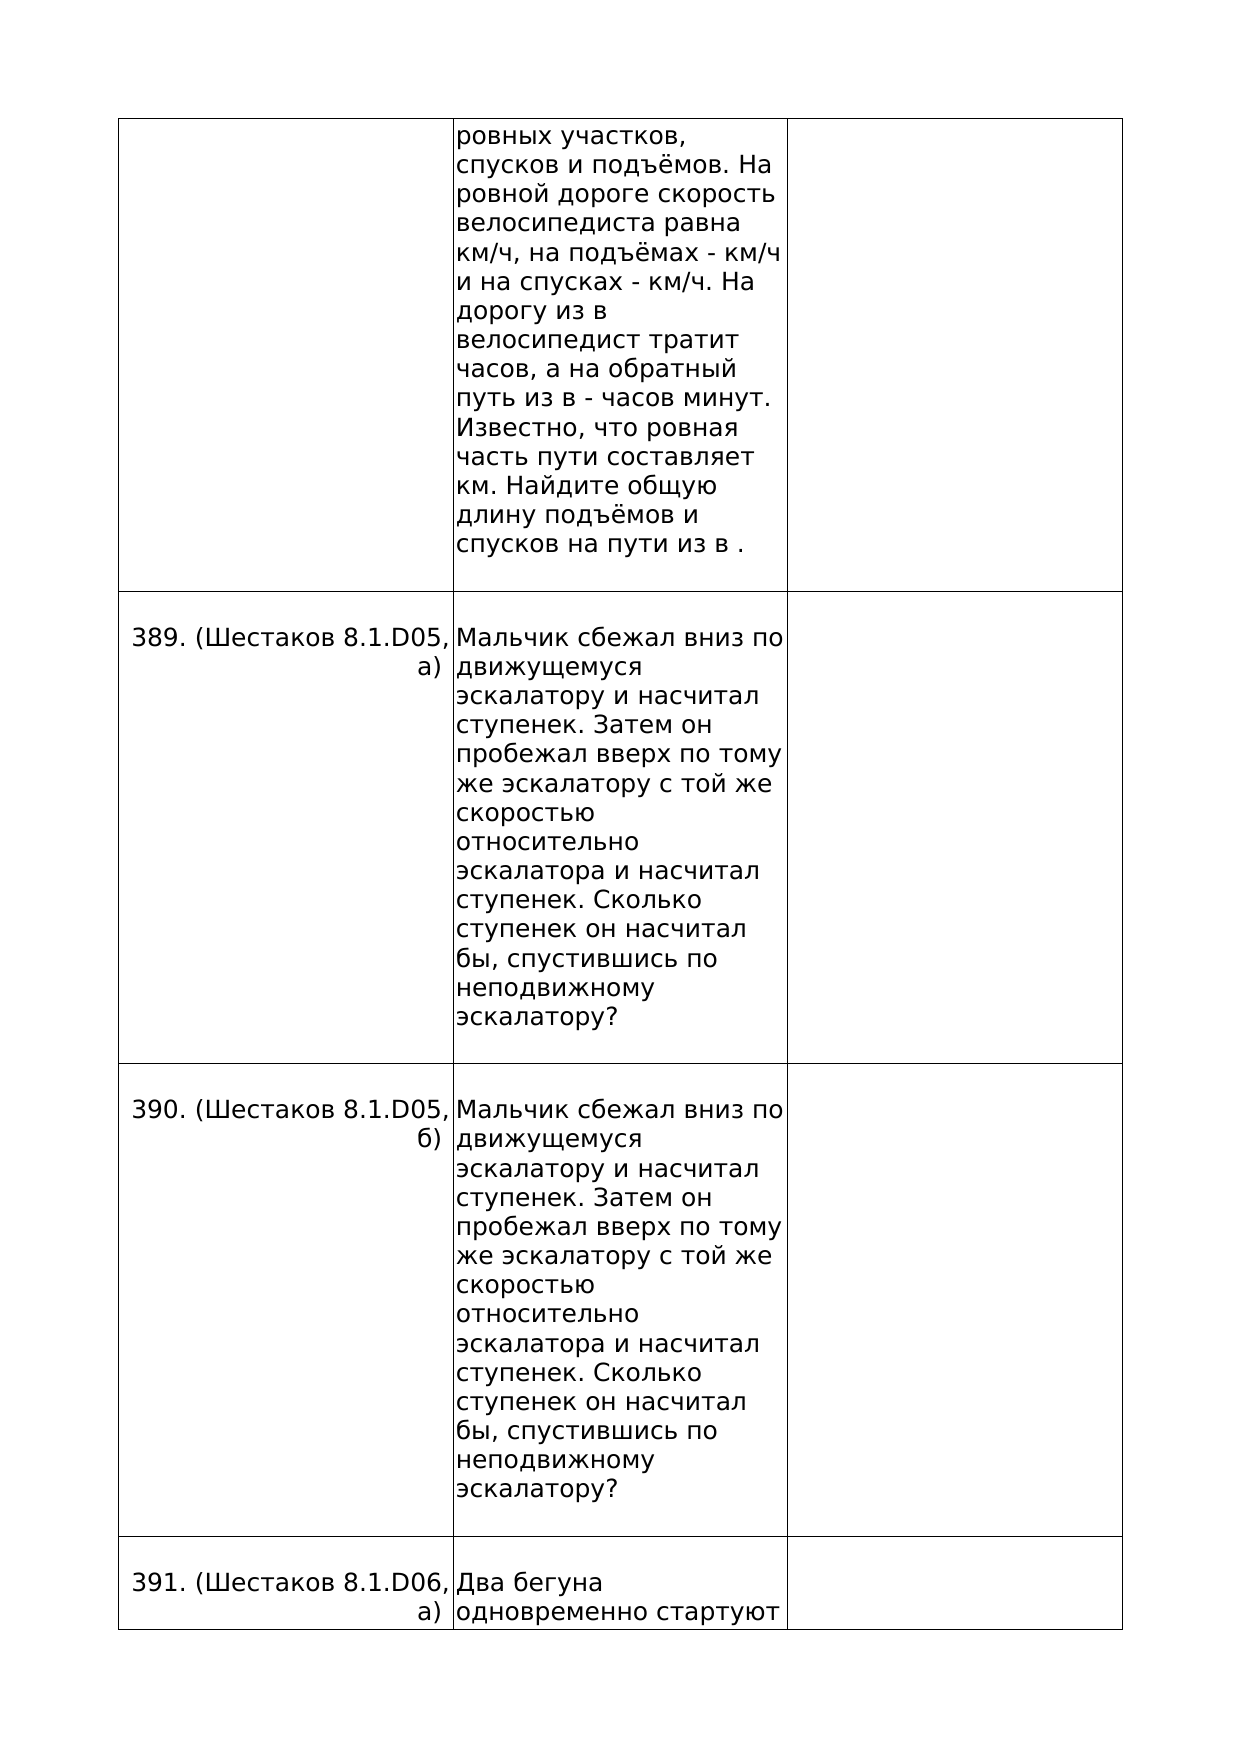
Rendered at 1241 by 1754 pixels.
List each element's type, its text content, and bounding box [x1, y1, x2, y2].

table_cell 391. (Шестаков 8.1.D06, а) [119, 1537, 453, 1629]
table_cell [788, 1064, 1122, 1536]
table_cell 390. (Шестаков 8.1.D05, б) [119, 1064, 453, 1536]
table_cell Мальчик сбежал вниз по движущемуся эскалатору и насчитал ступенек. Затем он пробежал вверх по тому же эскалатору с той же скоростью относительно эскалатора и насчитал ступенек. Сколько ступенек он насчитал бы, спустившись по неподвижному эскалатору? [454, 1064, 787, 1536]
table_cell 389. (Шестаков 8.1.D05, а) [119, 592, 453, 1063]
table_cell Два бегуна одновременно стартуют [454, 1537, 787, 1629]
table_cell [788, 1537, 1122, 1629]
table_cell ровных участков, спусков и подъёмов. На ровной дoроге скорость велосипедиста равна км/ч, на подъёмах - км/ч и на спусках - км/ч. На дорогу из в велосипедист тратит часов, а на обратный путь из в - часов минут. Известно, что ровная часть пути составляет км. Найдите общую длину подъёмов и спусков на пути из в . [454, 119, 787, 591]
table_cell [788, 119, 1122, 591]
table_cell [119, 119, 453, 591]
table_cell [788, 592, 1122, 1063]
table_cell Мальчик сбежал вниз по движущемуся эскалатору и насчитал ступенек. Затем он пробежал вверх по тому же эскалатору с той же скоростью относительно эскалатора и насчитал ступенек. Сколько ступенек он насчитал бы, спустившись по неподвижному эскалатору? [454, 592, 787, 1063]
